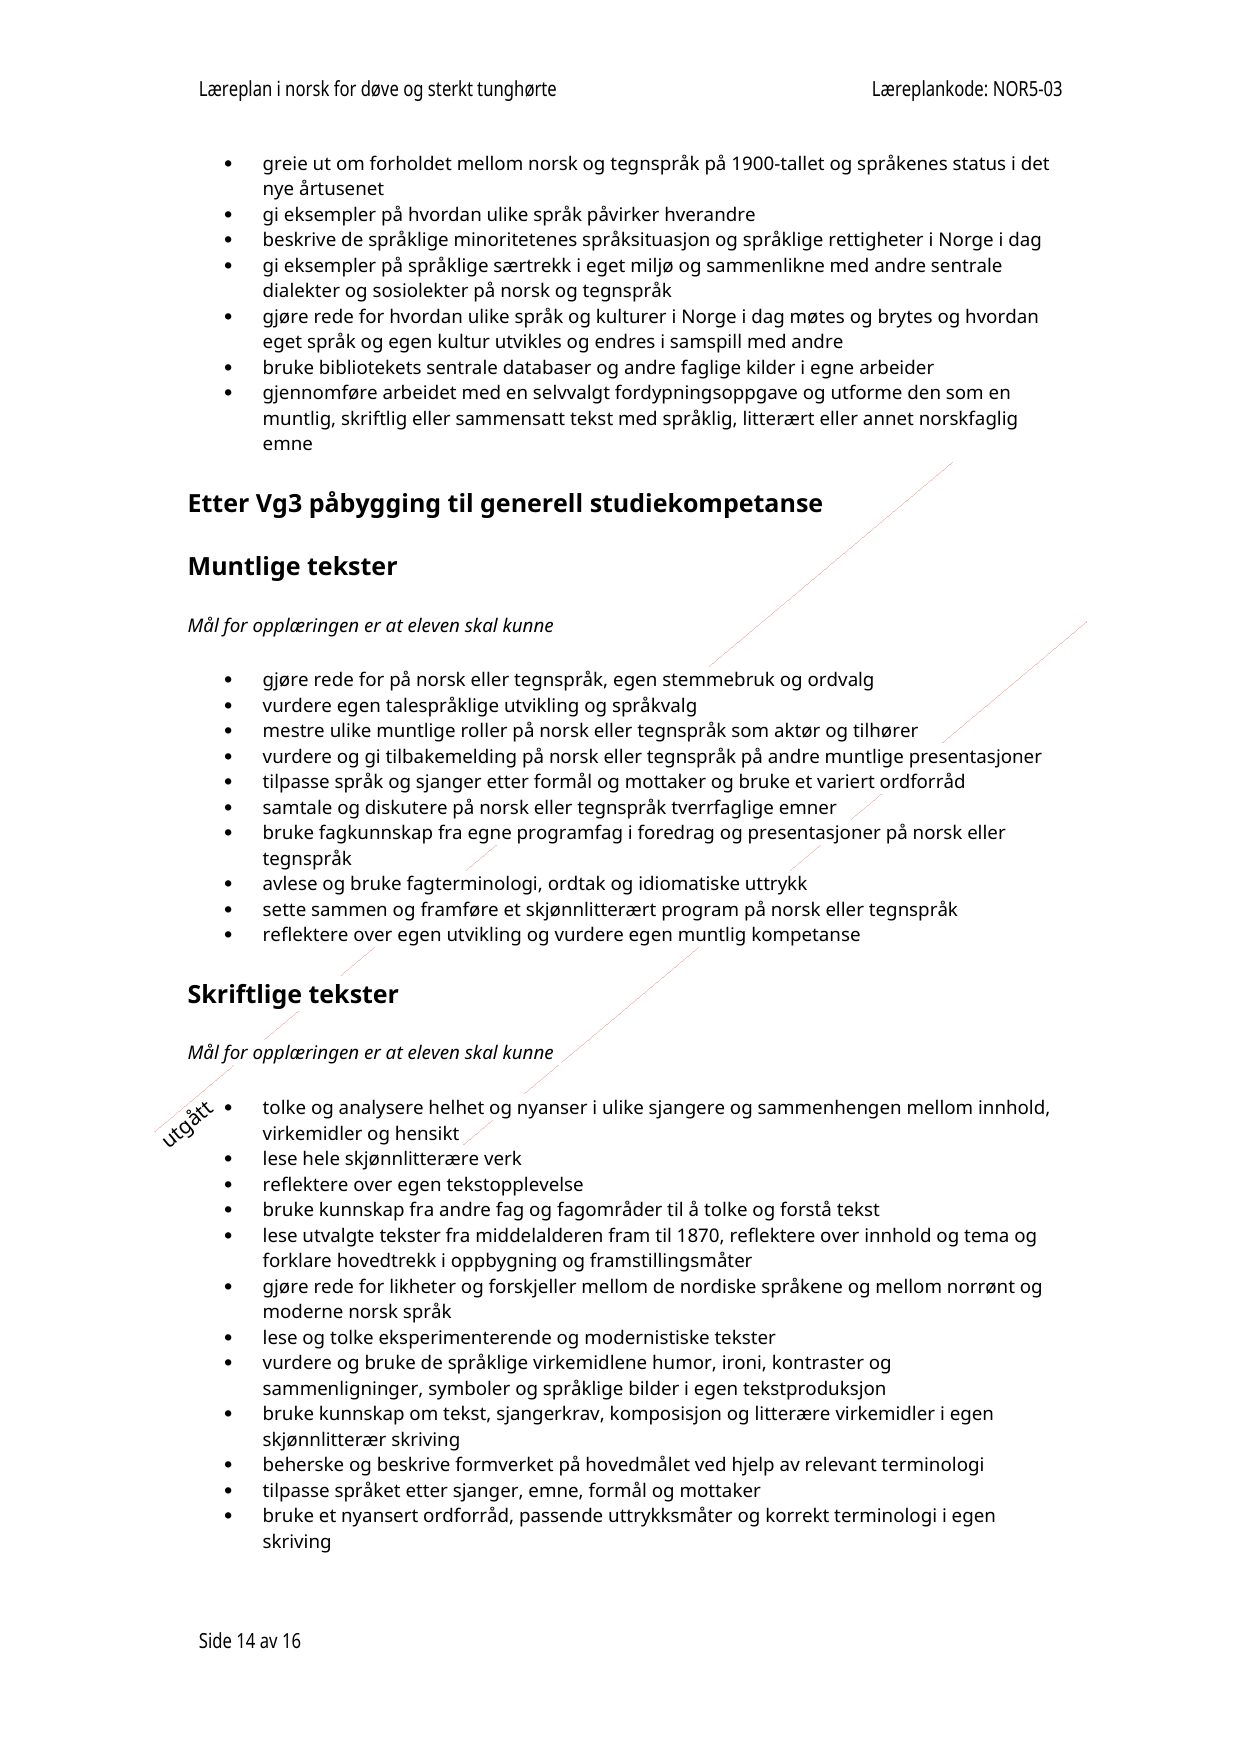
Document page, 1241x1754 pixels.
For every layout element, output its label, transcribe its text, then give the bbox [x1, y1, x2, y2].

list lese utvalgte tekster fra middelalderen fram til 1870, reflektere over innhold og tema og forklare hovedtrekk i oppbygning og framstillingsmåter [225, 1222, 340, 1273]
list bruke fagkunnskap fra egne programfag i foredrag og presentasjoner på norsk eller tegnspråk [467, 845, 819, 871]
list bruke et nyansert ordforråd, passende uttrykksmåter og korrekt terminologi i egen skriving [332, 1503, 1053, 1554]
list vurdere og bruke de språklige virkemidlene humor, ironi, kontraster og sammenligninger, symboler og språklige bilder i egen tekstproduksjon [225, 1349, 1053, 1401]
list gjennomføre arbeidet med en selvvalgt fordypningsoppgave og utforme den som en muntlig, skriftlig eller sammensatt tekst med språklig, litterært eller annet norskfaglig emne [313, 380, 1053, 456]
list vurdere egen talespråklige utvikling og språkvalg [973, 692, 1053, 718]
list bruke kunnskap fra andre fag og fagområder til å tolke og forstå tekst [880, 1196, 1053, 1222]
list vurdere egen talespråklige utvikling og språkvalg [225, 692, 263, 718]
list gjøre rede for hvordan ulike språk og kulturer i Norge i dag møtes og brytes og hvordan eget språk og egen kultur utvikles og endres i samspill med andre [843, 303, 1053, 354]
list samtale og diskutere på norsk eller tegnspråk tverrfaglige emner [852, 794, 1053, 820]
list bruke bibliotekets sentrale databaser og andre faglige kilder i egne arbeider [934, 354, 1053, 380]
subtitle Muntlige tekster [810, 549, 1053, 583]
list gi eksempler på språklige særtrekk i eget miljø og sammenlikne med andre sentrale dialekter og sosiolekter på norsk og tegnspråk [672, 252, 1053, 303]
list greie ut om forholdet mellom norsk og tegnspråk på 1900-tallet og språkenes status i det nye årtusenet [384, 150, 1053, 201]
list sette sammen og framføre et skjønnlitterært program på norsk eller tegnspråk [958, 896, 1053, 922]
list bruke fagkunnskap fra egne programfag i foredrag og presentasjoner på norsk eller tegnspråk [352, 845, 494, 871]
subtitle Muntlige tekster [398, 549, 847, 583]
list avlese og bruke fagterminologi, ordtak og idiomatiske uttrykk [807, 871, 1053, 896]
subtitle Etter Vg3 påbygging til generell studiekompetanse [824, 485, 923, 519]
text Mål for opplæringen er at eleven skal kunne [561, 1040, 1053, 1065]
list reflektere over egen tekstopplevelse [225, 1171, 263, 1196]
list tolke og analysere helhet og nyanser i ulike sjangere og sammenhengen mellom innhold, virkemidler og hensikt [465, 1094, 1053, 1145]
list bruke et nyansert ordforråd, passende uttrykksmåter og korrekt terminologi i egen skriving [225, 1503, 263, 1554]
list vurdere egen talespråklige utvikling og språkvalg [697, 692, 1001, 718]
list mestre ulike muntlige roller på norsk eller tegnspråk som aktør og tilhører [944, 718, 1053, 743]
list lese og tolke eksperimenterende og modernistiske tekster [776, 1324, 1053, 1349]
list reflektere over egen tekstopplevelse [584, 1171, 1053, 1196]
list tilpasse språk og sjanger etter formål og mottaker og bruke et variert ordforråd [966, 769, 1053, 794]
list tilpasse språket etter sjanger, emne, formål og mottaker [761, 1477, 1053, 1503]
list bruke fagkunnskap fra egne programfag i foredrag og presentasjoner på norsk eller tegnspråk [791, 820, 1053, 871]
list lese hele skjønnlitterære verk [522, 1145, 1053, 1171]
list bruke fagkunnskap fra egne programfag i foredrag og presentasjoner på norsk eller tegnspråk [225, 820, 263, 871]
subtitle Skriftlige tekster [624, 976, 1053, 1011]
list bruke kunnskap om tekst, sjangerkrav, komposisjon og litterære virkemidler i egen skjønnlitterær skriving [460, 1401, 1053, 1452]
list gjøre rede for på norsk eller tegnspråk, egen stemmebruk og ordvalg [875, 667, 1031, 692]
list beherske og beskrive formverket på hovedmålet ved hjelp av relevant terminologi [985, 1452, 1053, 1477]
text Mål for opplæringen er at eleven skal kunne [746, 612, 1053, 637]
list gi eksempler på hvordan ulike språk påvirker hverandre [756, 201, 1053, 227]
list reflektere over egen utvikling og vurdere egen muntlig kompetanse [861, 922, 1053, 947]
list gjøre rede for likheter og forskjeller mellom de nordiske språkene og mellom norrønt og moderne norsk språk [225, 1273, 1053, 1324]
subtitle Etter Vg3 påbygging til generell studiekompetanse [886, 485, 1053, 519]
list lese utvalgte tekster fra middelalderen fram til 1870, reflektere over innhold og tema og forklare hovedtrekk i oppbygning og framstillingsmåter [342, 1222, 1053, 1273]
text Mål for opplæringen er at eleven skal kunne [561, 612, 772, 637]
subtitle Skriftlige tekster [399, 976, 663, 1011]
list lese hele skjønnlitterære verk [225, 1145, 263, 1171]
